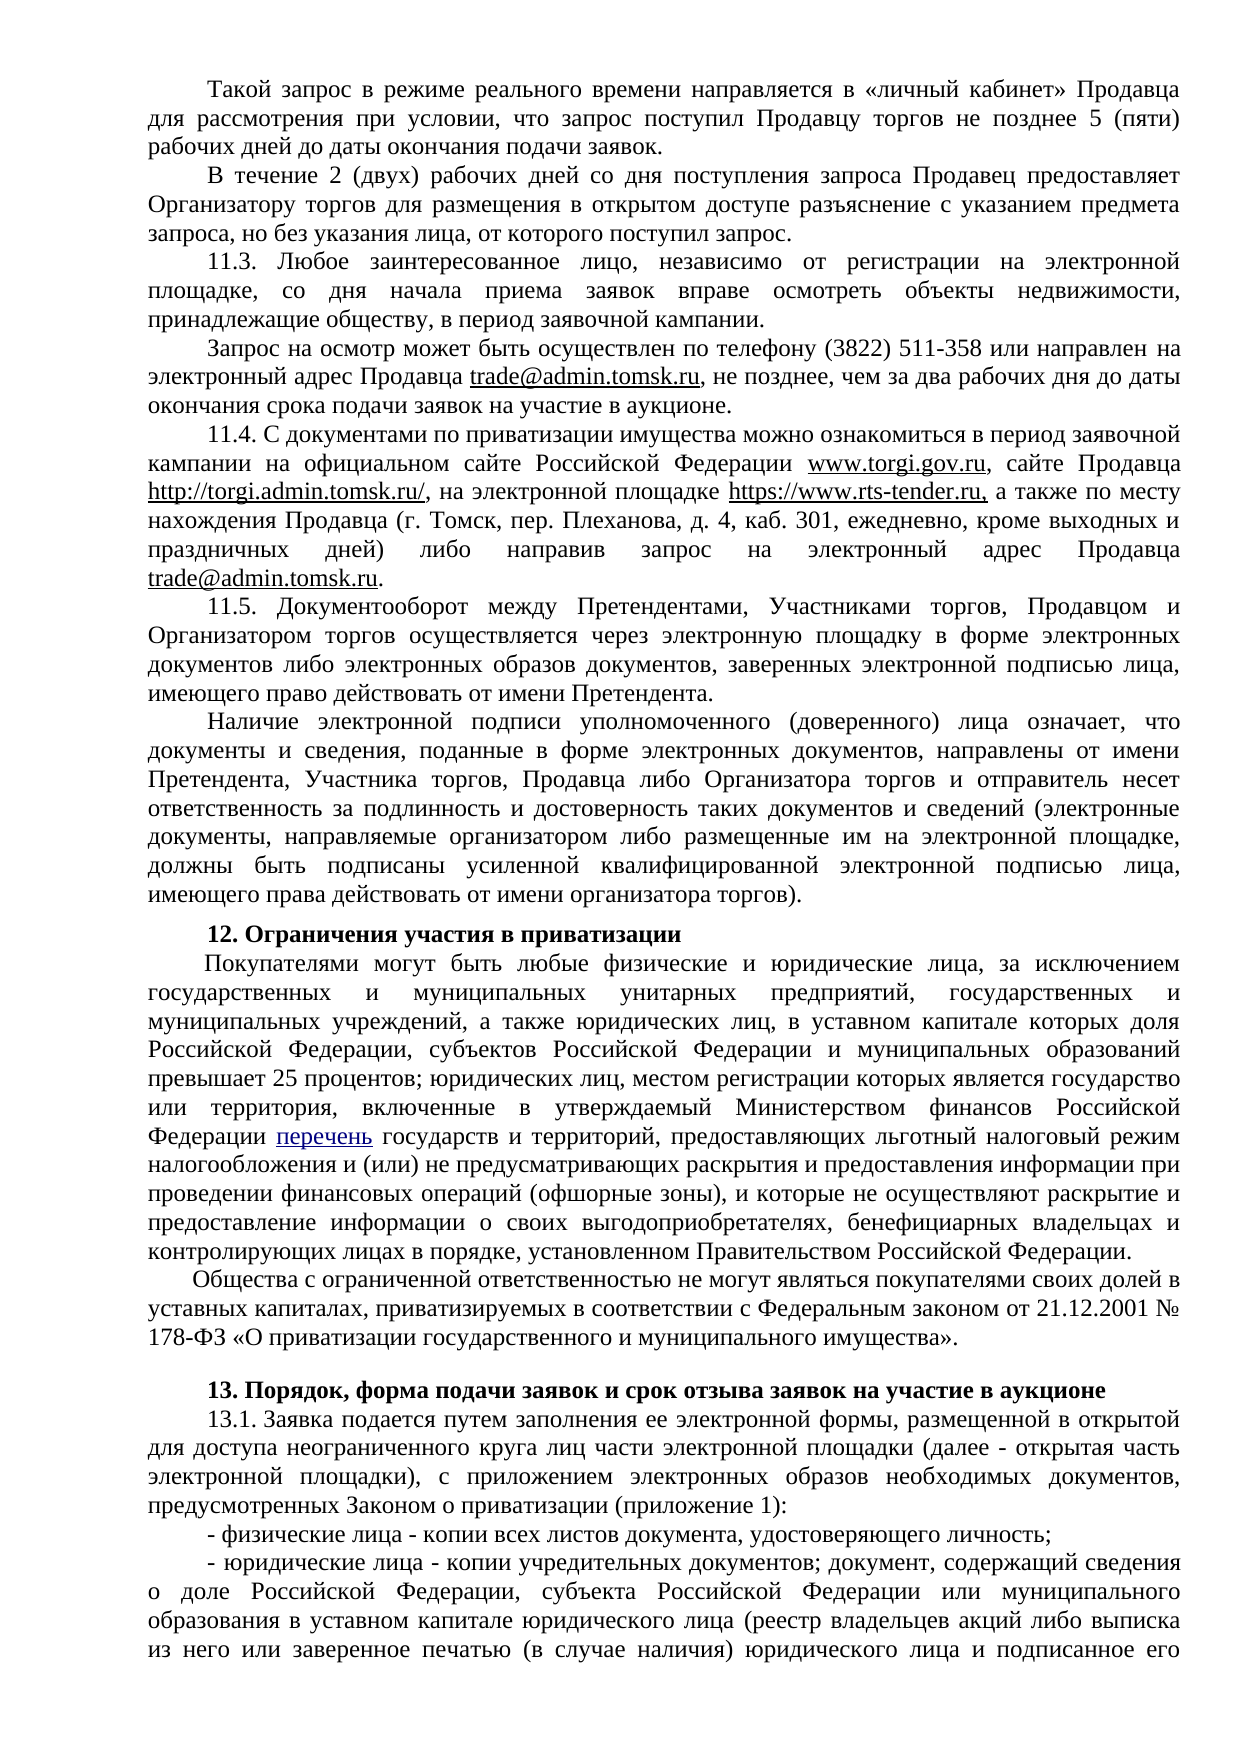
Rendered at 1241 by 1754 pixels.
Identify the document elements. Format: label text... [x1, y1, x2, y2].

text - юридические лица - копии учредительных документов; документ, содержащий сведения о доле Российской Федерации, субъекта Российской Федерации или муниципального образования в уставном капитале юридического лица (реестр владельцев акций либо выписка из него или заверенное печатью (в случае наличия) юридического лица и подписанное его [148, 1547, 1181, 1662]
subtitle В течение 2 (двух) рабочих дней со дня поступления запроса Продавец предоставляет Организатору торгов для размещения в открытом доступе разъяснение с указанием предмета запроса, но без указания лица, от которого поступил запрос. [148, 160, 1181, 246]
text 11.5. Документооборот между Претендентами, Участниками торгов, Продавцом и Организатором торгов осуществляется через электронную площадку в форме электронных документов либо электронных образов документов, заверенных электронной подписью лица, имеющего право действовать от имени Претендента. [148, 591, 1181, 706]
subtitle Такой запрос в режиме реального времени направляется в «личный кабинет» Продавца для рассмотрения при условии, что запрос поступил Продавцу торгов не позднее 5 (пяти) рабочих дней до даты окончания подачи заявок. [148, 74, 1181, 160]
text 11.4. С документами по приватизации имущества можно ознакомиться в период заявочной кампании на официальном сайте Российской Федерации www.torgi.gov.ru, сайте Продавца http://torgi.admin.tomsk.ru/, на электронной площадке https://www.rts-tender.ru, а также по месту нахождения Продавца (г. Томск, пер. Плеханова, д. 4, каб. 301, ежедневно, кроме выходных и праздничных дней) либо направив запрос на электронный адрес Продавца trade@admin.tomsk.ru. [148, 419, 1181, 591]
text 13. Порядок, форма подачи заявок и срок отзыва заявок на участие в аукционе [148, 1375, 1181, 1404]
subtitle 11.3. Любое заинтересованное лицо, независимо от регистрации на электронной площадке, со дня начала приема заявок вправе осмотреть объекты недвижимости, принадлежащие обществу, в период заявочной кампании. [148, 246, 1181, 333]
text 12. Ограничения участия в приватизации [148, 919, 1181, 948]
text - физические лица - копии всех листов документа, удостоверяющего личность; [148, 1519, 1181, 1547]
text Покупателями могут быть любые физические и юридические лица, за исключением государственных и муниципальных унитарных предприятий, государственных и муниципальных учреждений, а также юридических лиц, в уставном капитале которых доля Российской Федерации, субъектов Российской Федерации и муниципальных образований превышает 25 процентов; юридических лиц, местом регистрации которых является государство или территория, включенные в утверждаемый Министерством финансов Российской Федерации перечень государств и территорий, предоставляющих льготный налоговый режим налогообложения и (или) не предусматривающих раскрытия и предоставления информации при проведении финансовых операций (офшорные зоны), и которые не осуществляют раскрытие и предоставление информации о своих выгодоприобретателях, бенефициарных владельцах и контролирующих лицах в порядке, установленном Правительством Российской Федерации. [148, 948, 1181, 1264]
text 13.1. Заявка подается путем заполнения ее электронной формы, размещенной в открытой для доступа неограниченного круга лиц части электронной площадки (далее - открытая часть электронной площадки), с приложением электронных образов необходимых документов, предусмотренных Законом о приватизации (приложение 1): [148, 1404, 1181, 1519]
subtitle Запрос на осмотр может быть осуществлен по телефону (3822) 511-358 или направлен на электронный адрес Продавца trade@admin.tomsk.ru, не позднее, чем за два рабочих дня до даты окончания срока подачи заявок на участие в аукционе. [148, 333, 1181, 419]
text Общества с ограниченной ответственностью не могут являться покупателями своих долей в уставных капиталах, приватизируемых в соответствии с Федеральным законом от 21.12.2001 № 178-ФЗ «О приватизации государственного и муниципального имущества». [148, 1264, 1181, 1351]
text Наличие электронной подписи уполномоченного (доверенного) лица означает, что документы и сведения, поданные в форме электронных документов, направлены от имени Претендента, Участника торгов, Продавца либо Организатора торгов и отправитель несет ответственность за подлинность и достоверность таких документов и сведений (электронные документы, направляемые организатором либо размещенные им на электронной площадке, должны быть подписаны усиленной квалифицированной электронной подписью лица, имеющего права действовать от имени организатора торгов). [148, 706, 1181, 908]
